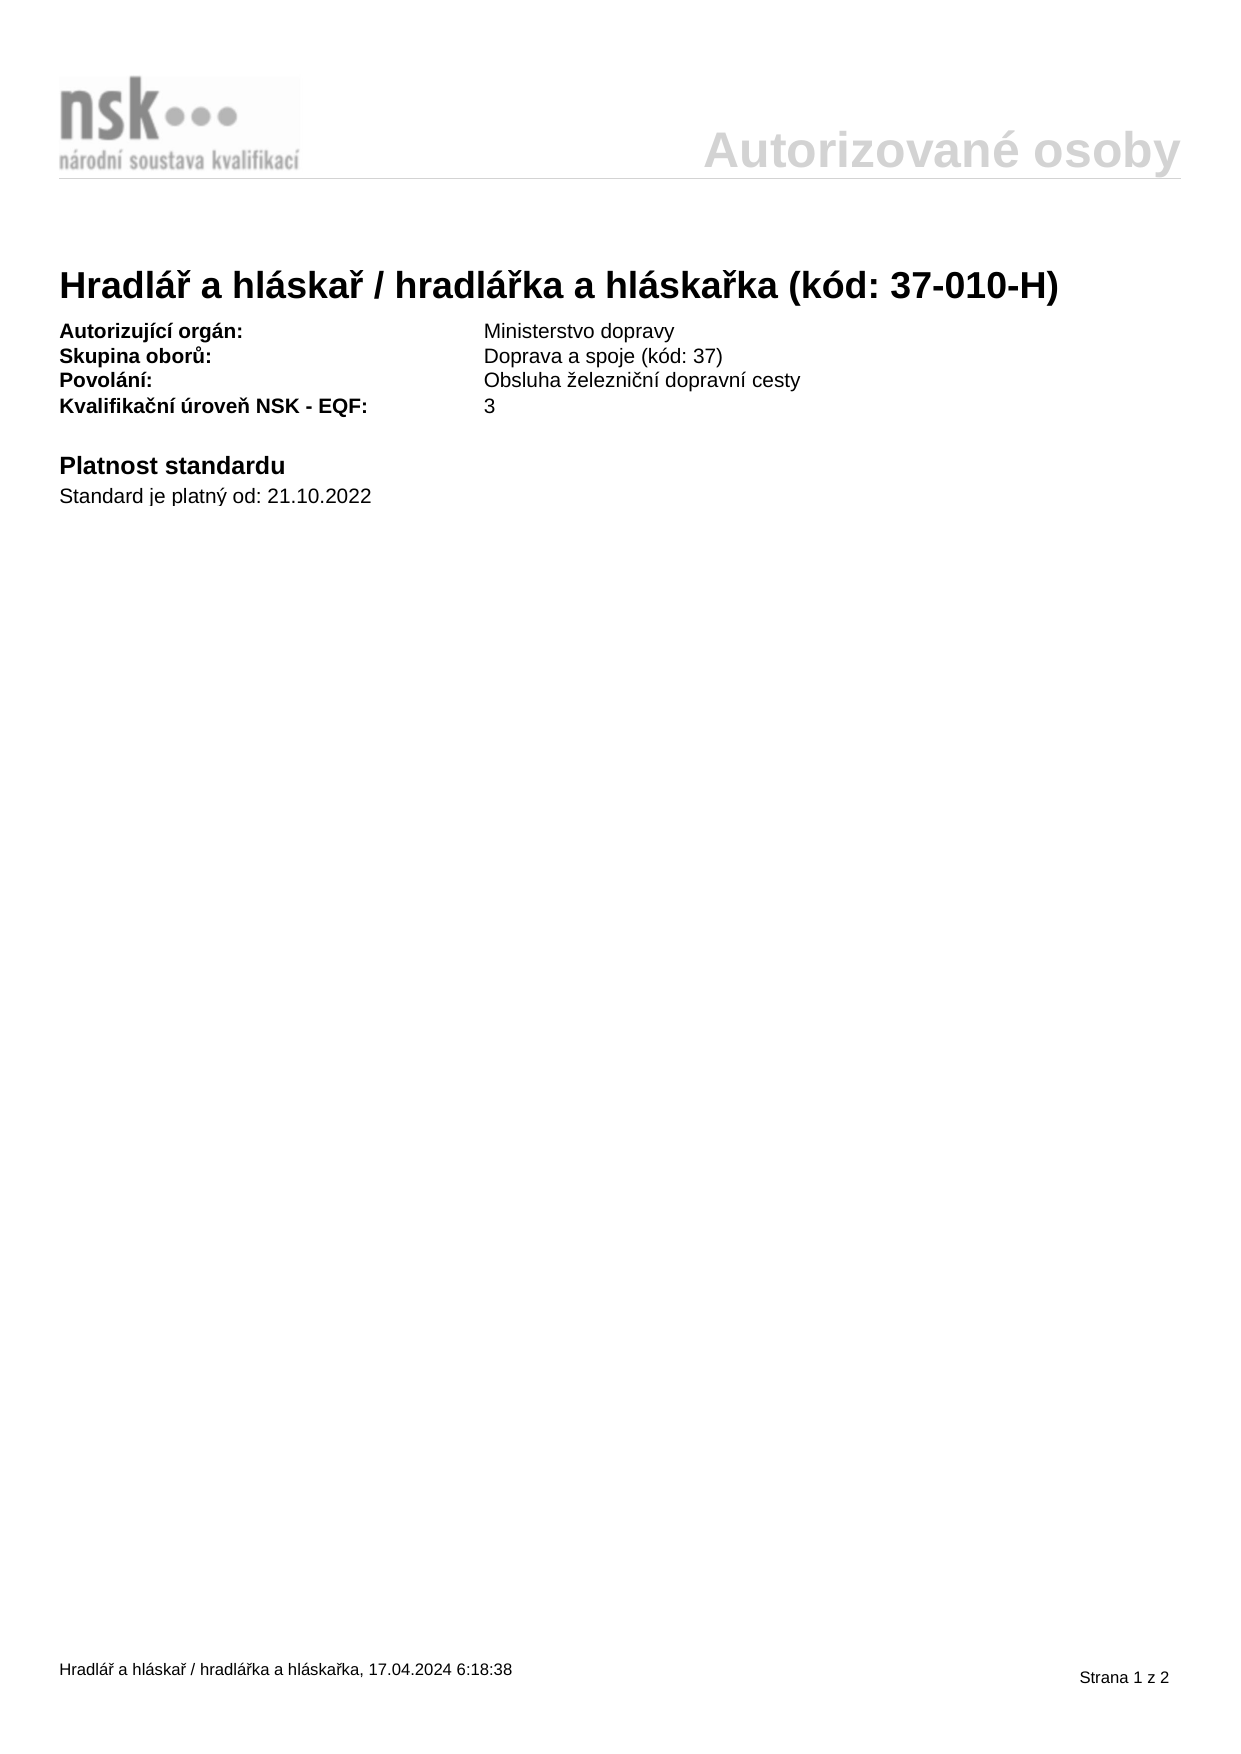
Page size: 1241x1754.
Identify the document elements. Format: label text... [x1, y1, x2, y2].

table_cell [1169, 806, 1181, 1106]
table_cell [59, 418, 483, 447]
table_cell Obsluha železniční dopravní cesty [484, 368, 1181, 393]
table_cell Hradlář a hláskař / hradlářka a hláskařka (kód: 37-010-H) [59, 224, 1181, 307]
table_cell [59, 196, 483, 224]
table_cell [620, 418, 626, 447]
table_cell [59, 806, 483, 1106]
table_cell [862, 418, 1169, 447]
table_cell [862, 196, 1169, 224]
table_cell [484, 418, 620, 447]
table_cell [626, 307, 862, 319]
table_cell [620, 307, 626, 319]
table_cell [626, 506, 862, 806]
table_cell [620, 196, 626, 224]
table_cell [626, 1106, 862, 1383]
table_cell [484, 506, 620, 806]
table_cell [862, 1384, 1169, 1659]
table_cell Standard je platný od: 21.10.2022 [59, 484, 1181, 506]
table_cell [484, 172, 620, 178]
table_cell Hradlář a hláskař / hradlářka a hláskařka, 17.04.2024 6:18:38 [59, 1660, 862, 1696]
table_cell 3 [484, 394, 1181, 417]
table_cell [1169, 1106, 1181, 1383]
table_cell [1169, 418, 1181, 447]
table_cell Ministerstvo dopravy [484, 319, 1181, 344]
table_cell Autorizující orgán: [59, 319, 483, 343]
table_cell [862, 506, 1169, 806]
table_cell [862, 307, 1169, 319]
table_cell [626, 806, 862, 1106]
table_cell [1169, 1384, 1181, 1659]
table_cell [59, 179, 1181, 196]
table_cell Platnost standardu [59, 448, 1181, 483]
table_cell [862, 1106, 1169, 1383]
table_cell [59, 307, 483, 319]
table_cell [1169, 307, 1181, 319]
table_cell [59, 172, 483, 178]
table_cell [862, 806, 1169, 1106]
table_cell [1169, 506, 1181, 806]
table_cell Povolání: [59, 368, 483, 392]
table_cell [59, 1106, 483, 1383]
table_cell [1169, 1660, 1181, 1696]
table_cell [484, 307, 620, 319]
table_cell [626, 418, 862, 447]
table_cell [484, 806, 620, 1106]
table_cell [484, 196, 620, 224]
table_cell [484, 1106, 620, 1383]
table_cell Strana 1 z 2 [862, 1660, 1169, 1696]
table_cell [626, 196, 862, 224]
table_cell [620, 1106, 626, 1383]
table_cell [620, 1384, 626, 1659]
table_cell [1169, 196, 1181, 224]
table_cell [59, 506, 483, 806]
table_header [621, 59, 626, 172]
table_cell Kvalifikační úroveň NSK - EQF: [59, 394, 483, 417]
table_header Autorizované osoby [626, 59, 1181, 178]
table_cell [620, 806, 626, 1106]
table_cell [626, 1384, 862, 1659]
table_cell Skupina oborů: [59, 344, 483, 368]
table_cell [484, 1384, 620, 1659]
table_cell Doprava a spoje (kód: 37) [484, 344, 1181, 368]
table_cell [59, 1384, 483, 1659]
table_cell [620, 506, 626, 806]
picture [58, 59, 621, 172]
